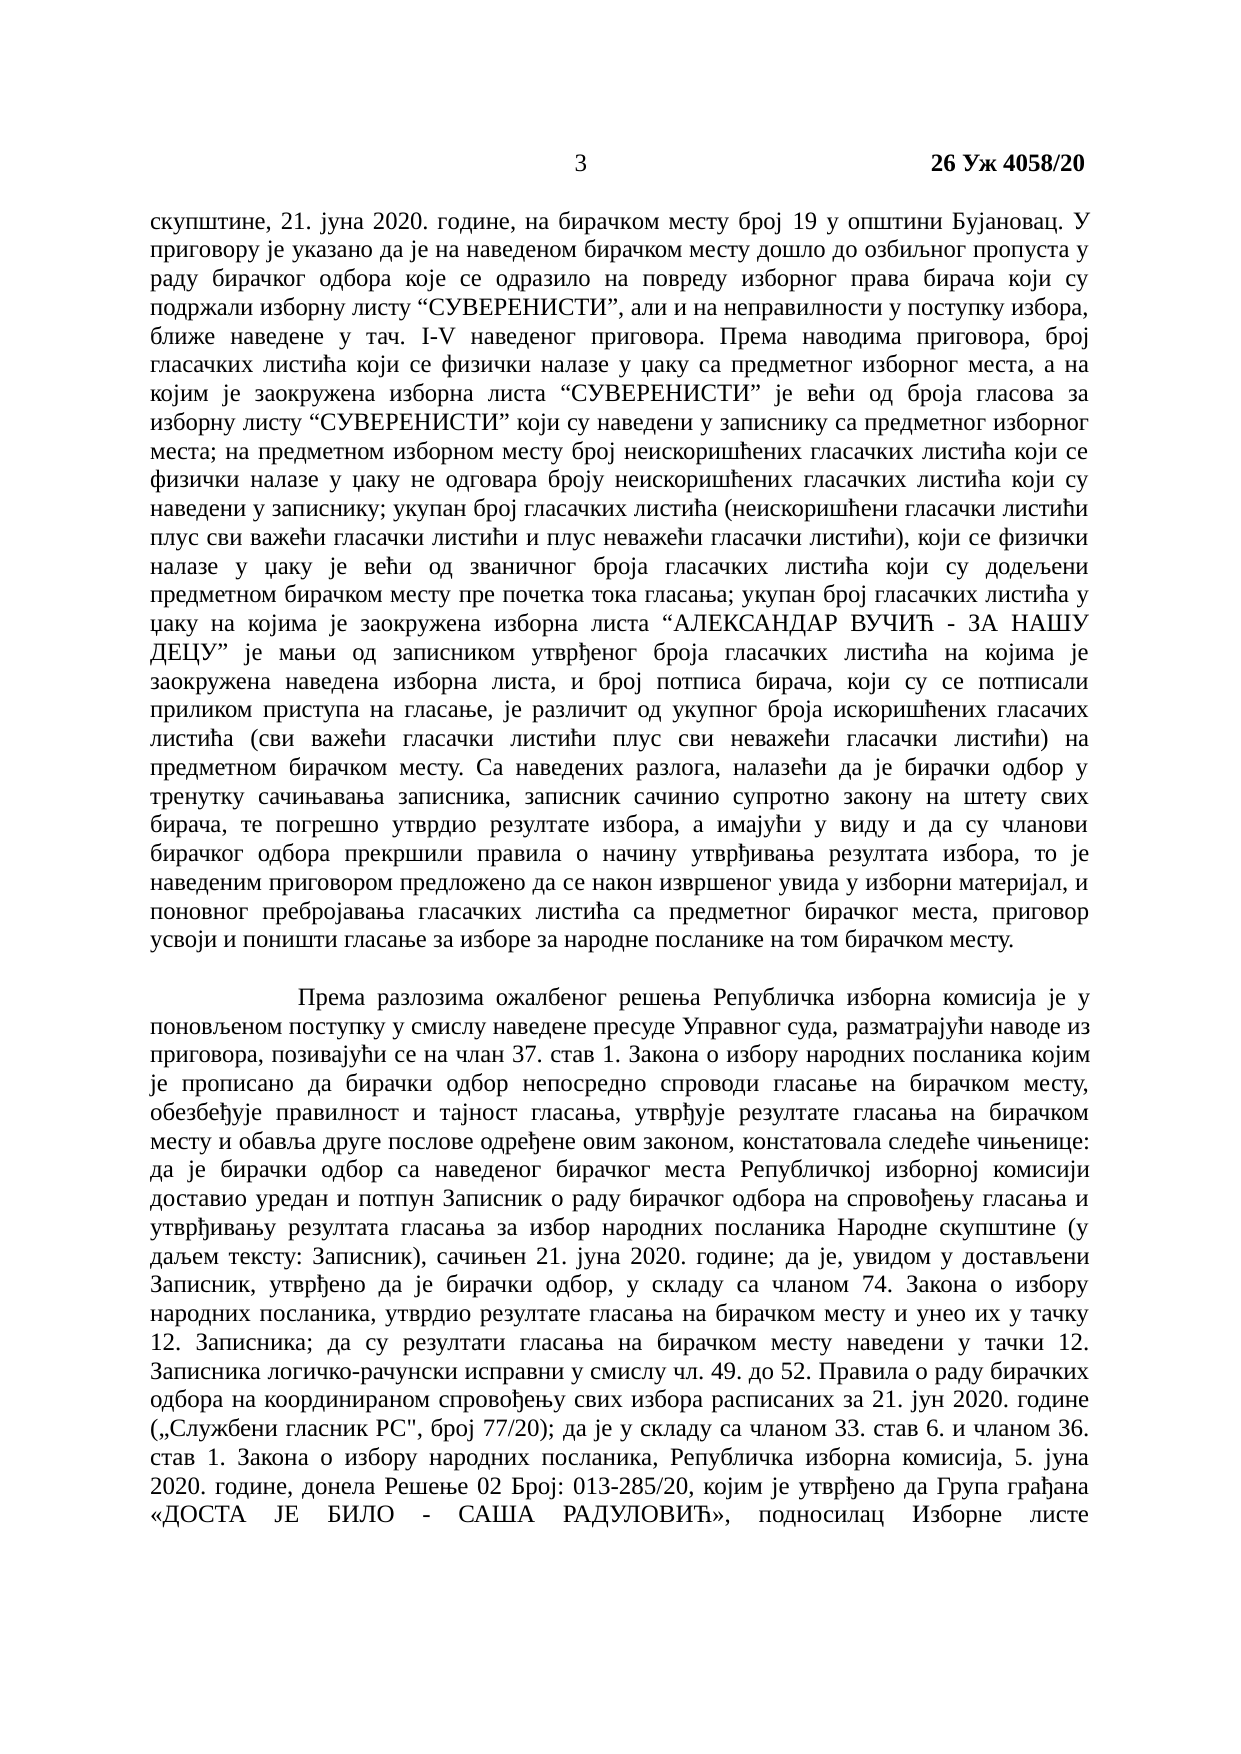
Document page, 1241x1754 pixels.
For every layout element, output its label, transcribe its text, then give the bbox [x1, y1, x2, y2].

text скупштине, 21. јуна 2020. године, на бирачком месту број 19 у општини Бујановац. У приговору је указано да је на наведеном бирачком месту дошло до озбиљног пропуста у раду бирачког одбора које се одразило на повреду изборног права бирача који су подржали изборну листу “СУВЕРЕНИСТИ”, али и на неправилности у поступку избора, ближе наведене у тач. I-V наведеног приговора. Према наводима приговора, број гласачких листића који се физички налазе у џаку са предметног изборног места, а на којим је заокружена изборна листа “СУВЕРЕНИСТИ” је већи од броја гласова за изборну листу “СУВЕРЕНИСТИ” који су наведени у записнику са предметног изборног места; на предметном изборном месту број неискоришћених гласачких листића који се физички налазе у џаку не одговара броју неискоришћених гласачких листића који су наведени у записнику; укупан број гласачких листића (неискоришћени гласачки листићи плус сви важећи гласачки листићи и плус неважећи гласачки листићи), који се физички налазе у џаку је већи од званичног броја гласачких листића који су додељени предметном бирачком месту пре почетка тока гласања; укупан број гласачких листића у џаку на којима је заокружена изборна листа “АЛЕКСАНДАР ВУЧИЋ - ЗА НАШУ ДЕЦУ” је мањи од записником утврђеног броја гласачких листића на којима је заокружена наведена изборна листа, и број потписа бирача, који су се потписали приликом приступа на гласање, је различит од укупног броја искоришћених гласачих листића (сви важећи гласачки листићи плус сви неважећи гласачки листићи) на предметном бирачком месту. Са наведених разлога, налазећи да је бирачки одбор у тренутку сачињавања записника, записник сачинио супротно закону на штету свих бирача, те погрешно утврдио резултате избора, а имајући у виду и да су чланови бирачког одбора прекршили правила о начину утврђивања резултата избора, то је наведеним приговором предложено да се након извршеног увида у изборни материјал, и поновног пребројавања гласачких листића са предметног бирачког места, приговор усвоји и поништи гласање за изборе за народне посланике на том бирачком месту. [150, 206, 1090, 953]
text Према разлозима ожалбеног решења Републичка изборна комисија је у поновљеном поступку у смислу наведене пресуде Управног суда, разматрајући наводе из приговора, позивајући се на члан 37. став 1. Закона о избору народних посланика којим је прописано да бирачки одбор непосредно спроводи гласање на бирачком месту, обезбеђује правилност и тајност гласања, утврђује резултате гласања на бирачком месту и обавља друге послове одређене овим законом, констатовала следеће чињенице: да је бирачки одбор са наведеног бирачког места Републичкој изборној комисији доставио уредан и потпун Записник о раду бирачког одбора на спровођењу гласања и утврђивању резултата гласања за избор народних посланика Народне скупштине (у даљем тексту: Записник), сачињен 21. јуна 2020. године; да је, увидом у достављени Записник, утврђено да је бирачки одбор, у складу са чланом 74. Закона о избору народних посланика, утврдио резултате гласања на бирачком месту и унео их у тачку 12. Записника; да су резултати гласања на бирачком месту наведени у тачки 12. Записника логичко-рачунски исправни у смислу чл. 49. до 52. Правила о раду бирачких одбора на координираном спровођењу свих избора расписаних за 21. јун 2020. године („Службени гласник РС", број 77/20); да је у складу са чланом 33. став 6. и чланом 36. став 1. Закона о избору народних посланика, Републичка изборна комисија, 5. јуна 2020. године, донела Решење 02 Број: 013-285/20, којим је утврђено да Група грађана «ДОСТА ЈЕ БИЛО - САША РАДУЛОВИЋ», подносилац Изборне листе [150, 982, 1090, 1528]
